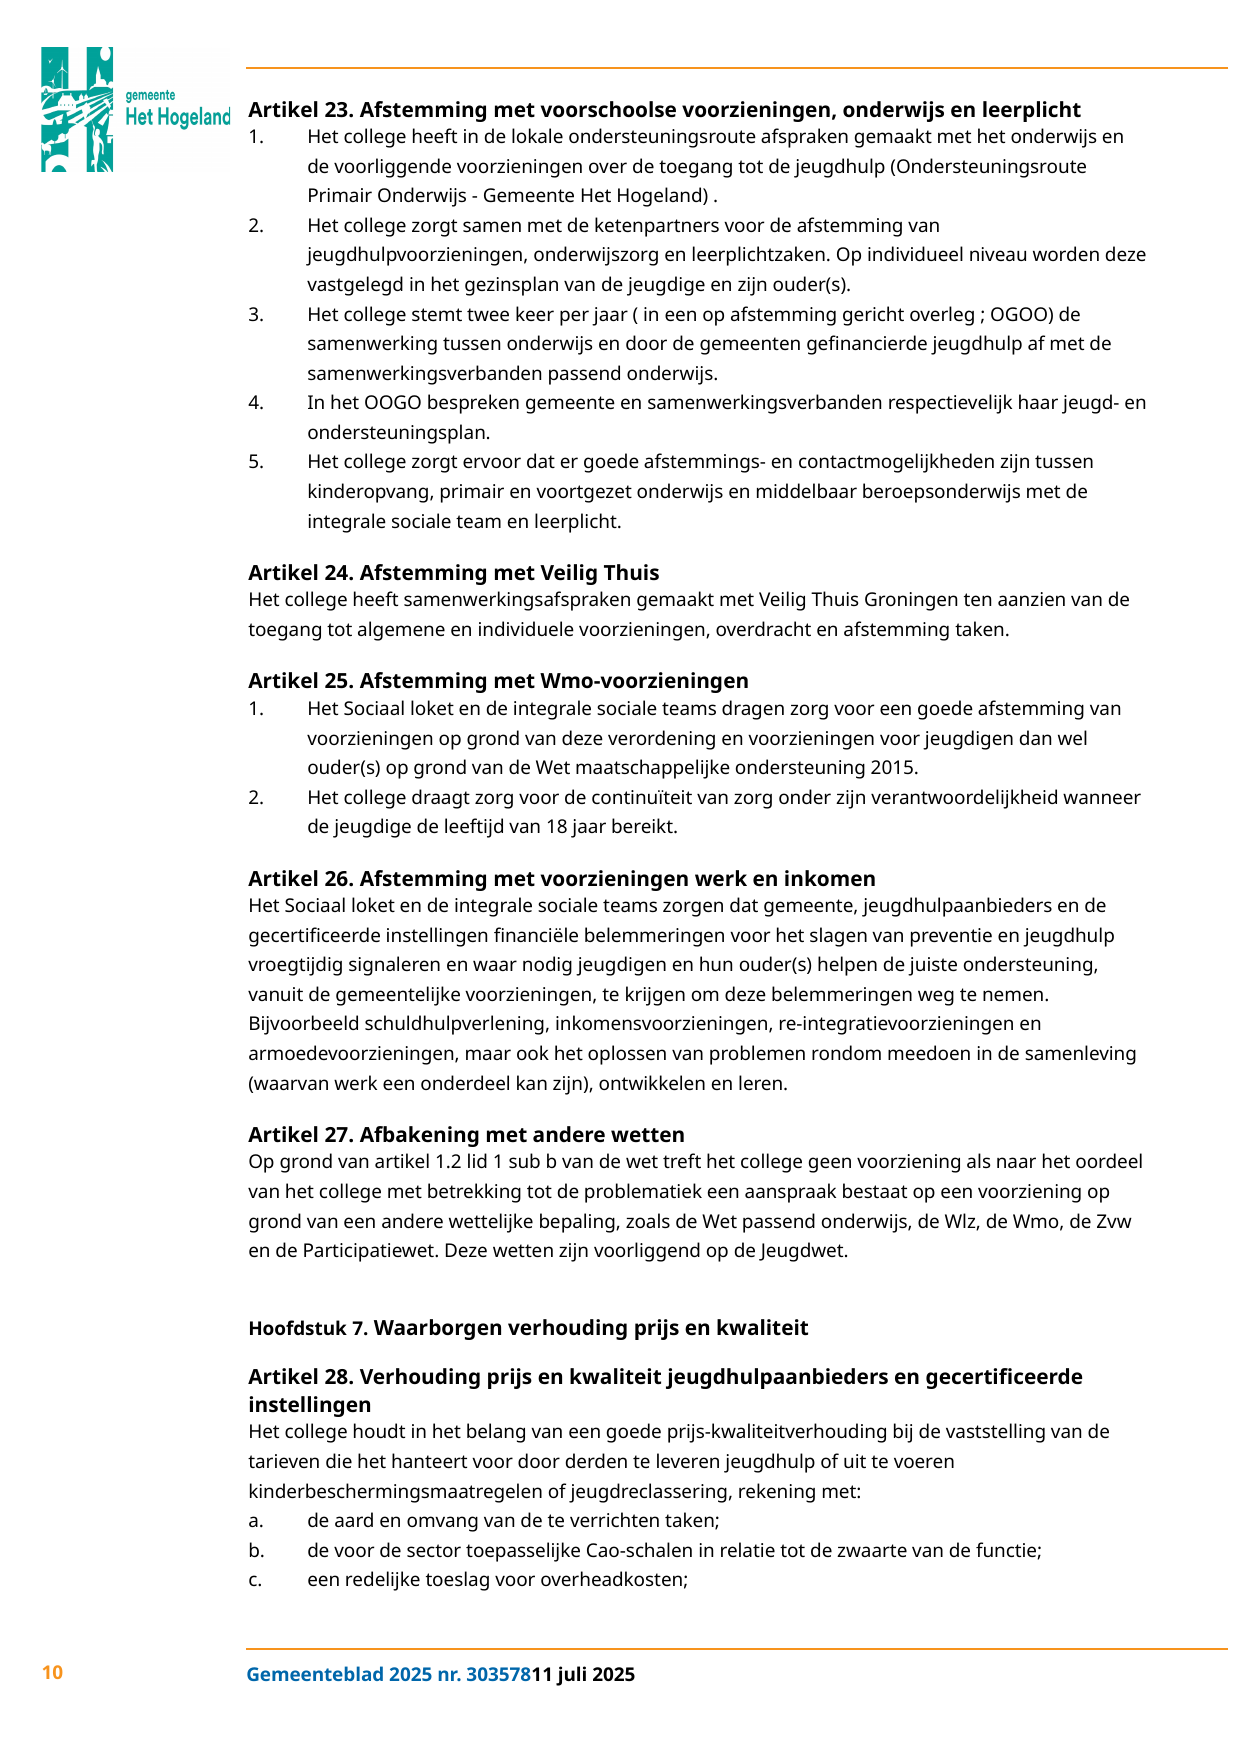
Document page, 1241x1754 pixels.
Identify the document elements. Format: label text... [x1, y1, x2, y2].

list Het college stemt twee keer per jaar ( in een op afstemming gericht overleg ; OGOO) de samenwerking tussen onderwijs en door de gemeenten gefinancierde jeugdhulp af met de samenwerkingsverbanden passend onderwijs. [248, 301, 1152, 386]
list Het Sociaal loket en de integrale sociale teams dragen zorg voor een goede afstemming van voorzieningen op grond van deze verordening en voorzieningen voor jeugdigen dan wel ouder(s) op grond van de Wet maatschappelijke ondersteuning 2015. [248, 695, 1152, 780]
text Hoofdstuk 7. Waarborgen verhouding prijs en kwaliteit [248, 1313, 1152, 1341]
list een redelijke toeslag voor overheadkosten; [248, 1567, 1152, 1592]
list Het college heeft in de lokale ondersteuningsroute afspraken gemaakt met het onderwijs en de voorliggende voorzieningen over de toegang tot de jeugdhulp (Ondersteuningsroute Primair Onderwijs - Gemeente Het Hogeland) . [248, 123, 1152, 208]
list In het OOGO bespreken gemeente en samenwerkingsverbanden respectievelijk haar jeugd- en ondersteuningsplan. [248, 389, 1152, 445]
text Artikel 23. Afstemming met voorschoolse voorzieningen, onderwijs en leerplicht [248, 95, 1152, 123]
text Het college houdt in het belang van een goede prijs-kwaliteitverhouding bij de vaststelling van de tarieven die het hanteert voor door derden te leveren jeugdhulp of uit te voeren kinderbeschermingsmaatregelen of jeugdreclassering, rekening met: [248, 1419, 1152, 1504]
list Het college draagt zorg voor de continuïteit van zorg onder zijn verantwoordelijkheid wanneer de jeugdige de leeftijd van 18 jaar bereikt. [248, 784, 1152, 839]
list Het college zorgt ervoor dat er goede afstemmings- en contactmogelijkheden zijn tussen kinderopvang, primair en voortgezet onderwijs en middelbaar beroepsonderwijs met de integrale sociale team en leerplicht. [248, 449, 1152, 533]
list de voor de sector toepasselijke Cao-schalen in relatie tot de zwaarte van de functie; [248, 1537, 1152, 1563]
text Artikel 27. Afbakening met andere wetten [248, 1120, 1152, 1149]
list de aard en omvang van de te verrichten taken; [248, 1507, 1152, 1533]
text Artikel 26. Afstemming met voorzieningen werk en inkomen [248, 864, 1152, 892]
text Artikel 25. Afstemming met Wmo‐voorzieningen [248, 667, 1152, 695]
picture [41, 47, 231, 172]
list Het college zorgt samen met de ketenpartners voor de afstemming van jeugdhulpvoorzieningen, onderwijszorg en leerplichtzaken. Op individueel niveau worden deze vastgelegd in het gezinsplan van de jeugdige en zijn ouder(s). [248, 212, 1152, 297]
text Artikel 24. Afstemming met Veilig Thuis [248, 558, 1152, 587]
text Het Sociaal loket en de integrale sociale teams zorgen dat gemeente, jeugdhulpaanbieders en de gecertificeerde instellingen financiële belemmeringen voor het slagen van preventie en jeugdhulp vroegtijdig signaleren en waar nodig jeugdigen en hun ouder(s) helpen de juiste ondersteuning, vanuit de gemeentelijke voorzieningen, te krijgen om deze belemmeringen weg te nemen. Bijvoorbeeld schuldhulpverlening, inkomensvoorzieningen, re-integratievoorzieningen en armoedevoorzieningen, maar ook het oplossen van problemen rondom meedoen in de samenleving (waarvan werk een onderdeel kan zijn), ontwikkelen en leren. [248, 892, 1152, 1096]
text Het college heeft samenwerkingsafspraken gemaakt met Veilig Thuis Groningen ten aanzien van de toegang tot algemene en individuele voorzieningen, overdracht en afstemming taken. [248, 587, 1152, 642]
text Artikel 28. Verhouding prijs en kwaliteit jeugdhulpaanbieders en gecertificeerde instellingen [248, 1362, 1152, 1419]
text Op grond van artikel 1.2 lid 1 sub b van de wet treft het college geen voorziening als naar het oordeel van het college met betrekking tot de problematiek een aanspraak bestaat op een voorziening op grond van een andere wettelijke bepaling, zoals de Wet passend onderwijs, de Wlz, de Wmo, de Zvw en de Participatiewet. Deze wetten zijn voorliggend op de Jeugdwet. [248, 1149, 1152, 1263]
